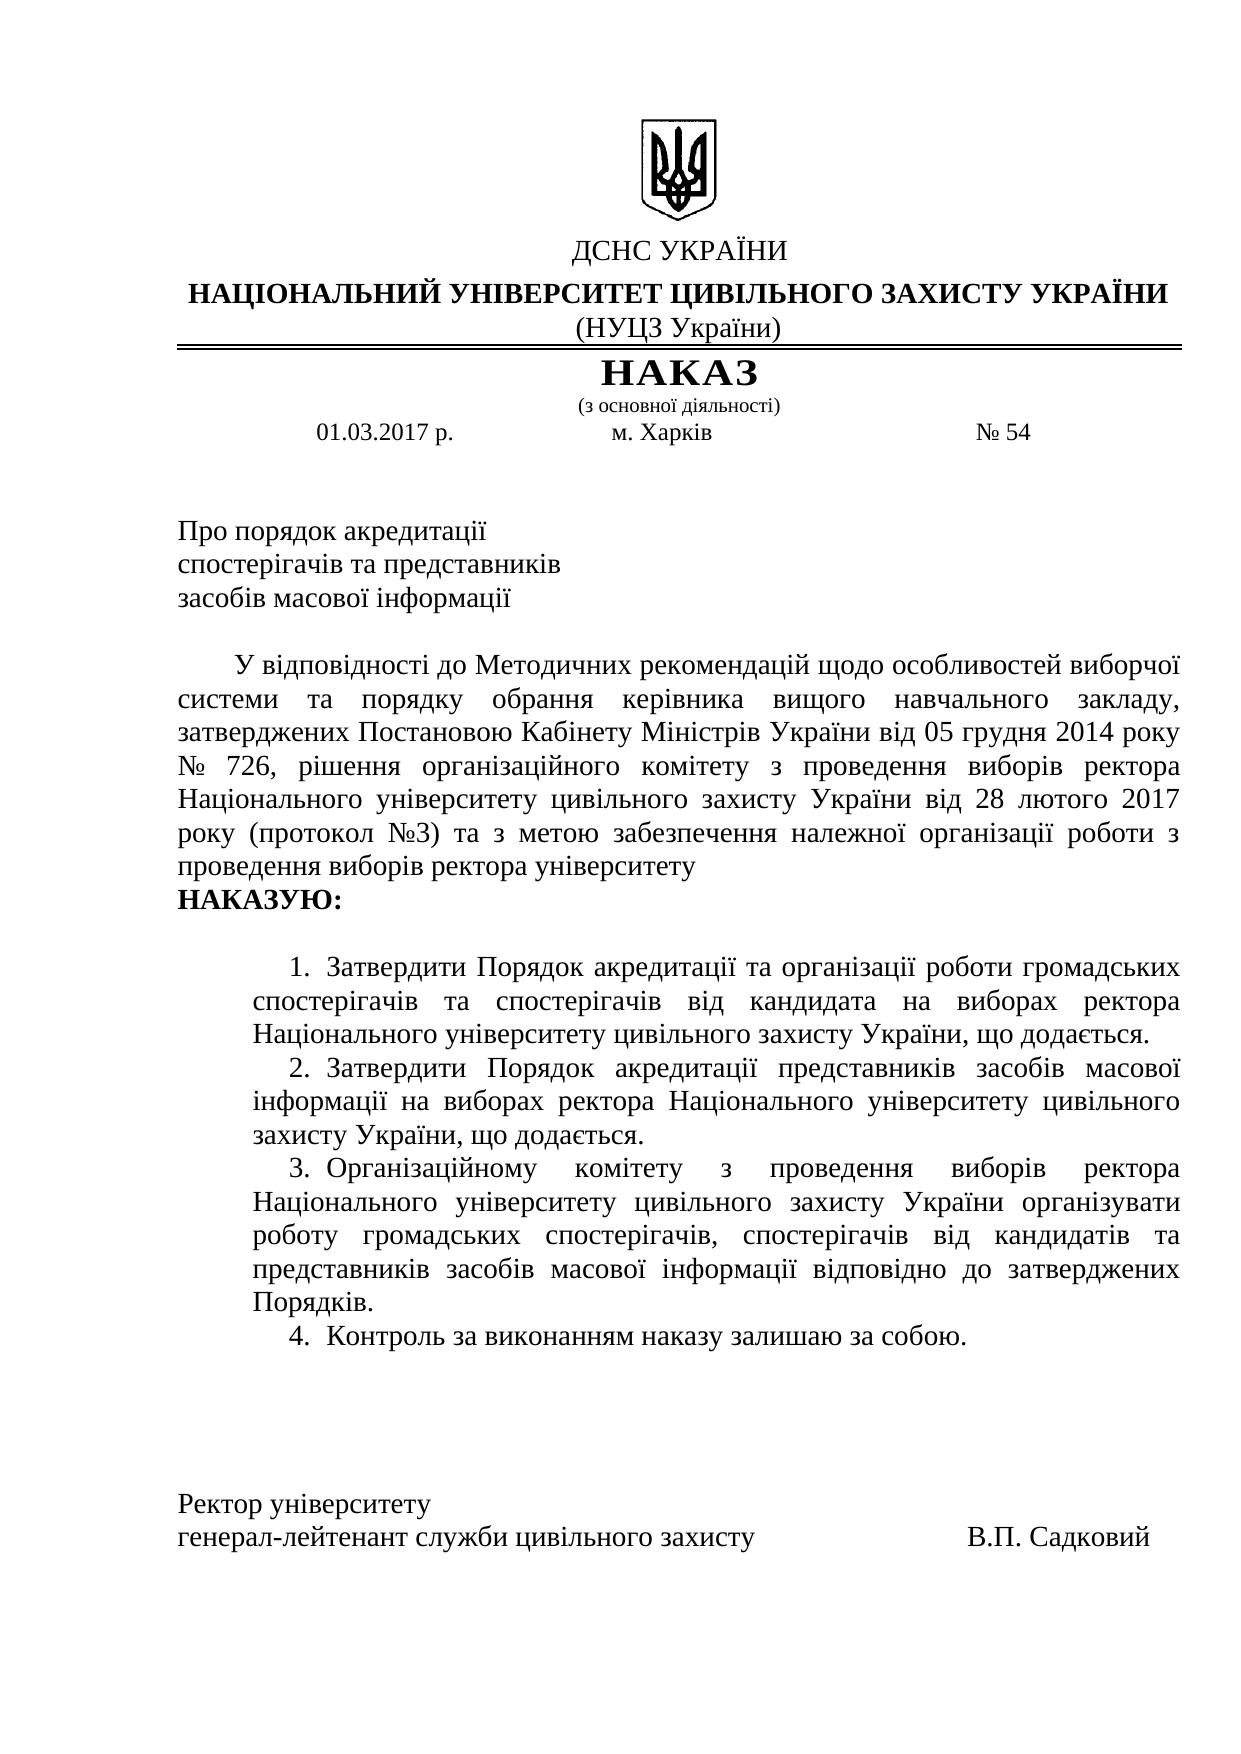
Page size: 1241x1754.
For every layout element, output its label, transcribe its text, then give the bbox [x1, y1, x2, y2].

list Контроль за виконанням наказу залишаю за собою. [215, 1318, 1181, 1352]
text Про порядок акредитації спостерігачів та представників засобів масової інформації [177, 513, 635, 614]
text Ректор університету [177, 1486, 1181, 1519]
list Організаційному комітету з проведення виборів ректора Національного університету цивільного захисту України організувати роботу громадських спостерігачів, спостерігачів від кандидатів та представників засобів масової інформації відповідно до затверджених Порядків. [215, 1150, 1181, 1318]
text генерал-лейтенант служби цивільного захисту В.П. Садковий [177, 1519, 1181, 1553]
list Затвердити Порядок акредитації представників засобів масової інформації на виборах ректора Національного університету цивільного захисту України, що додається. [215, 1050, 1181, 1150]
list Затвердити Порядок акредитації та організації роботи громадських спостерігачів та спостерігачів від кандидата на виборах ректора Національного університету цивільного захисту України, що додається. [215, 949, 1181, 1050]
text У відповідності до Методичних рекомендацій щодо особливостей виборчої системи та порядку обрання керівника вищого навчального закладу, затверджених Постановою Кабінету Міністрів України від 05 грудня 2014 року № 726, рішення організаційного комітету з проведення виборів ректора Національного університету цивільного захисту України від 28 лютого 2017 року (протокол №3) та з метою забезпечення належної організації роботи з проведення виборів ректора університету [177, 647, 1181, 882]
table_header ДСНС УКРАЇНИ НАЦІОНАЛЬНИЙ УНІВЕРСИТЕТ ЦИВІЛЬНОГО ЗАХИСТУ УКРАЇНИ (НУЦЗ України) [177, 234, 1182, 344]
text НАКАЗУЮ: [177, 882, 1181, 916]
text 01.03.2017 р. м. Харків № 54 . [177, 417, 1182, 446]
text (з основної діяльності) [177, 393, 1181, 417]
text НАКАЗ [177, 350, 1181, 393]
